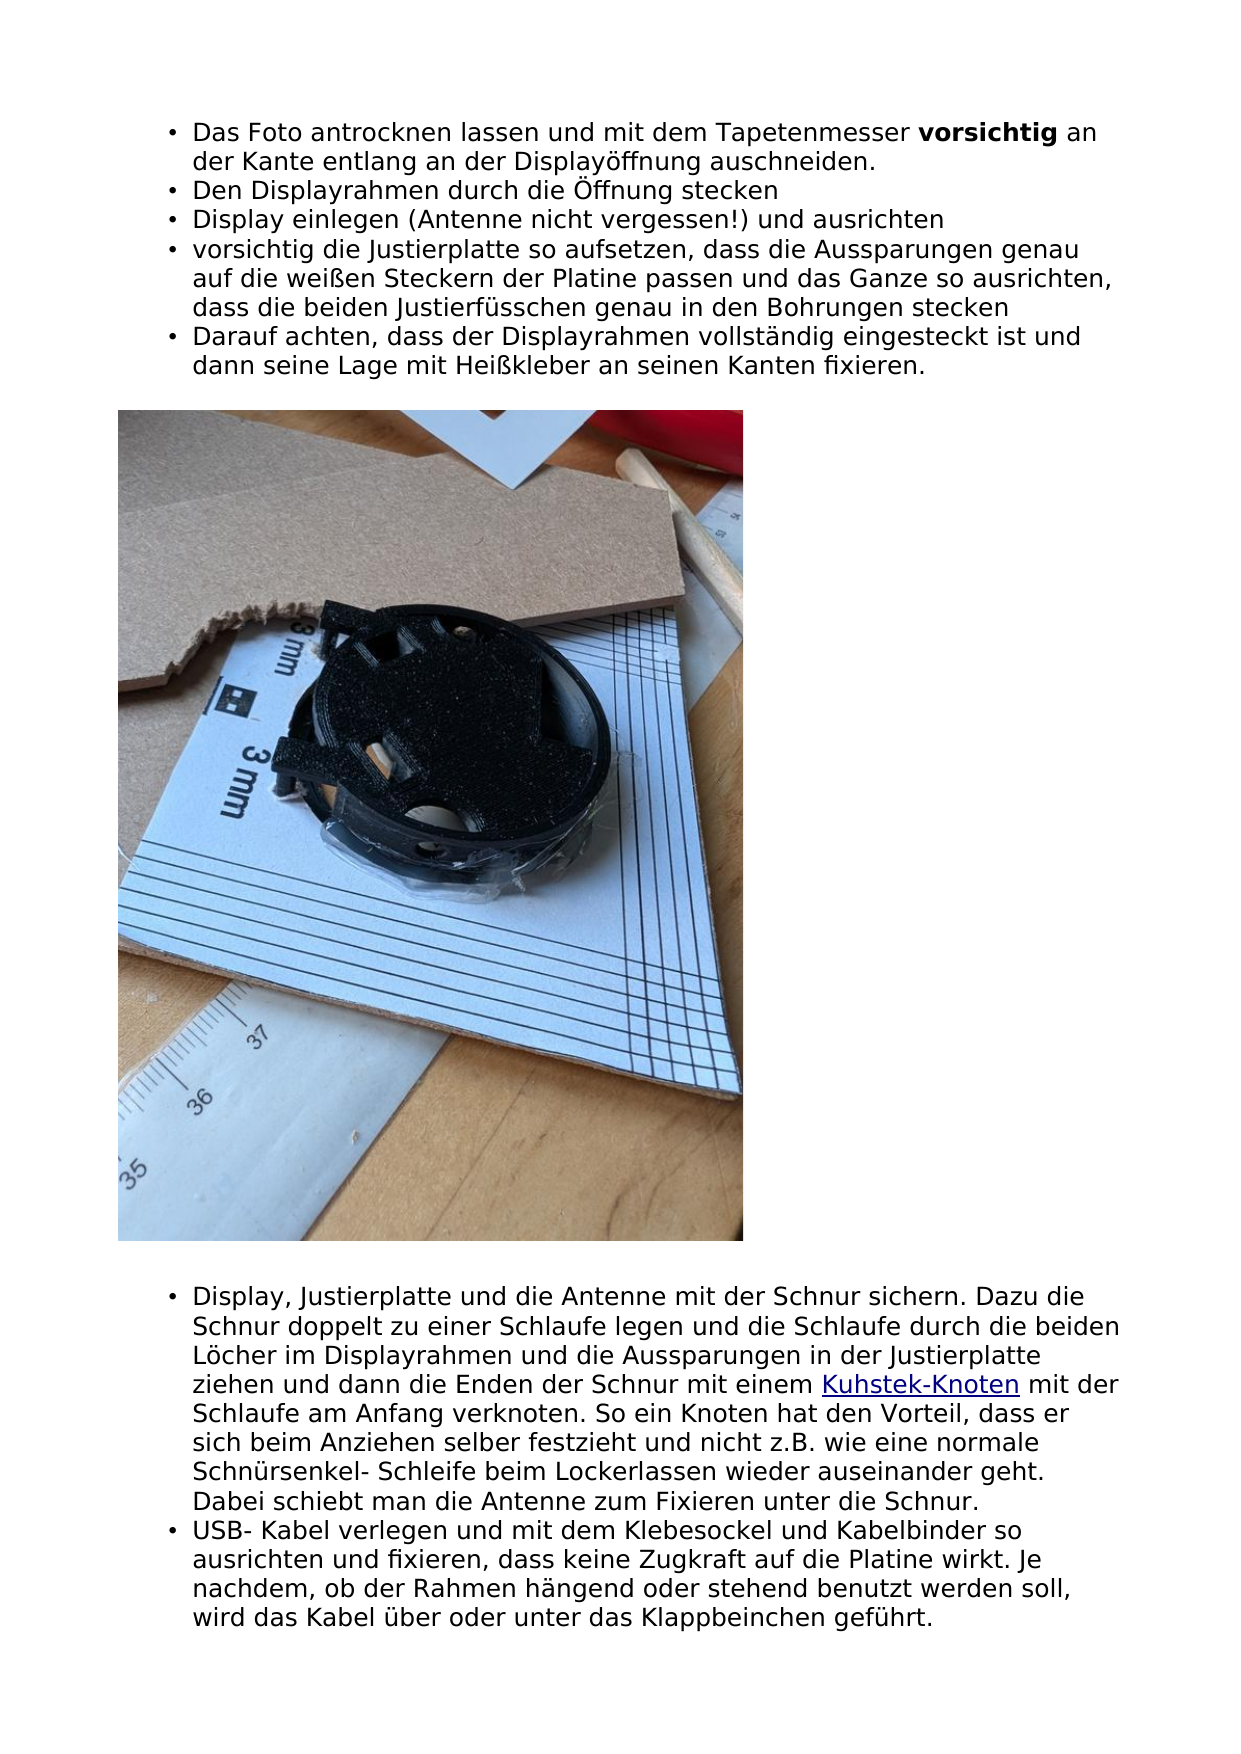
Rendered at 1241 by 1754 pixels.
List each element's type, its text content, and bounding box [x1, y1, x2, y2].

list Den Displayrahmen durch die Öffnung stecken [177, 176, 1122, 206]
list vorsichtig die Justierplatte so aufsetzen, dass die Aussparungen genau auf die weißen Steckern der Platine passen und das Ganze so ausrichten, dass die beiden Justierfüsschen genau in den Bohrungen stecken [177, 235, 1122, 322]
list Display einlegen (Antenne nicht vergessen!) und ausrichten [177, 206, 1122, 235]
list USB- Kabel verlegen und mit dem Klebesockel und Kabelbinder so ausrichten und fixieren, dass keine Zugkraft auf die Platine wirkt. Je nachdem, ob der Rahmen hängend oder stehend benutzt werden soll, wird das Kabel über oder unter das Klappbeinchen geführt. [177, 1516, 1122, 1633]
picture [118, 410, 744, 1241]
list Darauf achten, dass der Displayrahmen vollständig eingesteckt ist und dann seine Lage mit Heißkleber an seinen Kanten fixieren. [177, 322, 1122, 381]
list Display, Justierplatte und die Antenne mit der Schnur sichern. Dazu die Schnur doppelt zu einer Schlaufe legen und die Schlaufe durch die beiden Löcher im Displayrahmen und die Aussparungen in der Justierplatte ziehen und dann die Enden der Schnur mit einem Kuhstek-Knoten mit der Schlaufe am Anfang verknoten. So ein Knoten hat den Vorteil, dass er sich beim Anziehen selber festzieht und nicht z.B. wie eine normale Schnürsenkel- Schleife beim Lockerlassen wieder auseinander geht. Dabei schiebt man die Antenne zum Fixieren unter die Schnur. [177, 1283, 1122, 1516]
list Das Foto antrocknen lassen und mit dem Tapetenmesser vorsichtig an der Kante entlang an der Displayöffnung auschneiden. [177, 118, 1122, 176]
